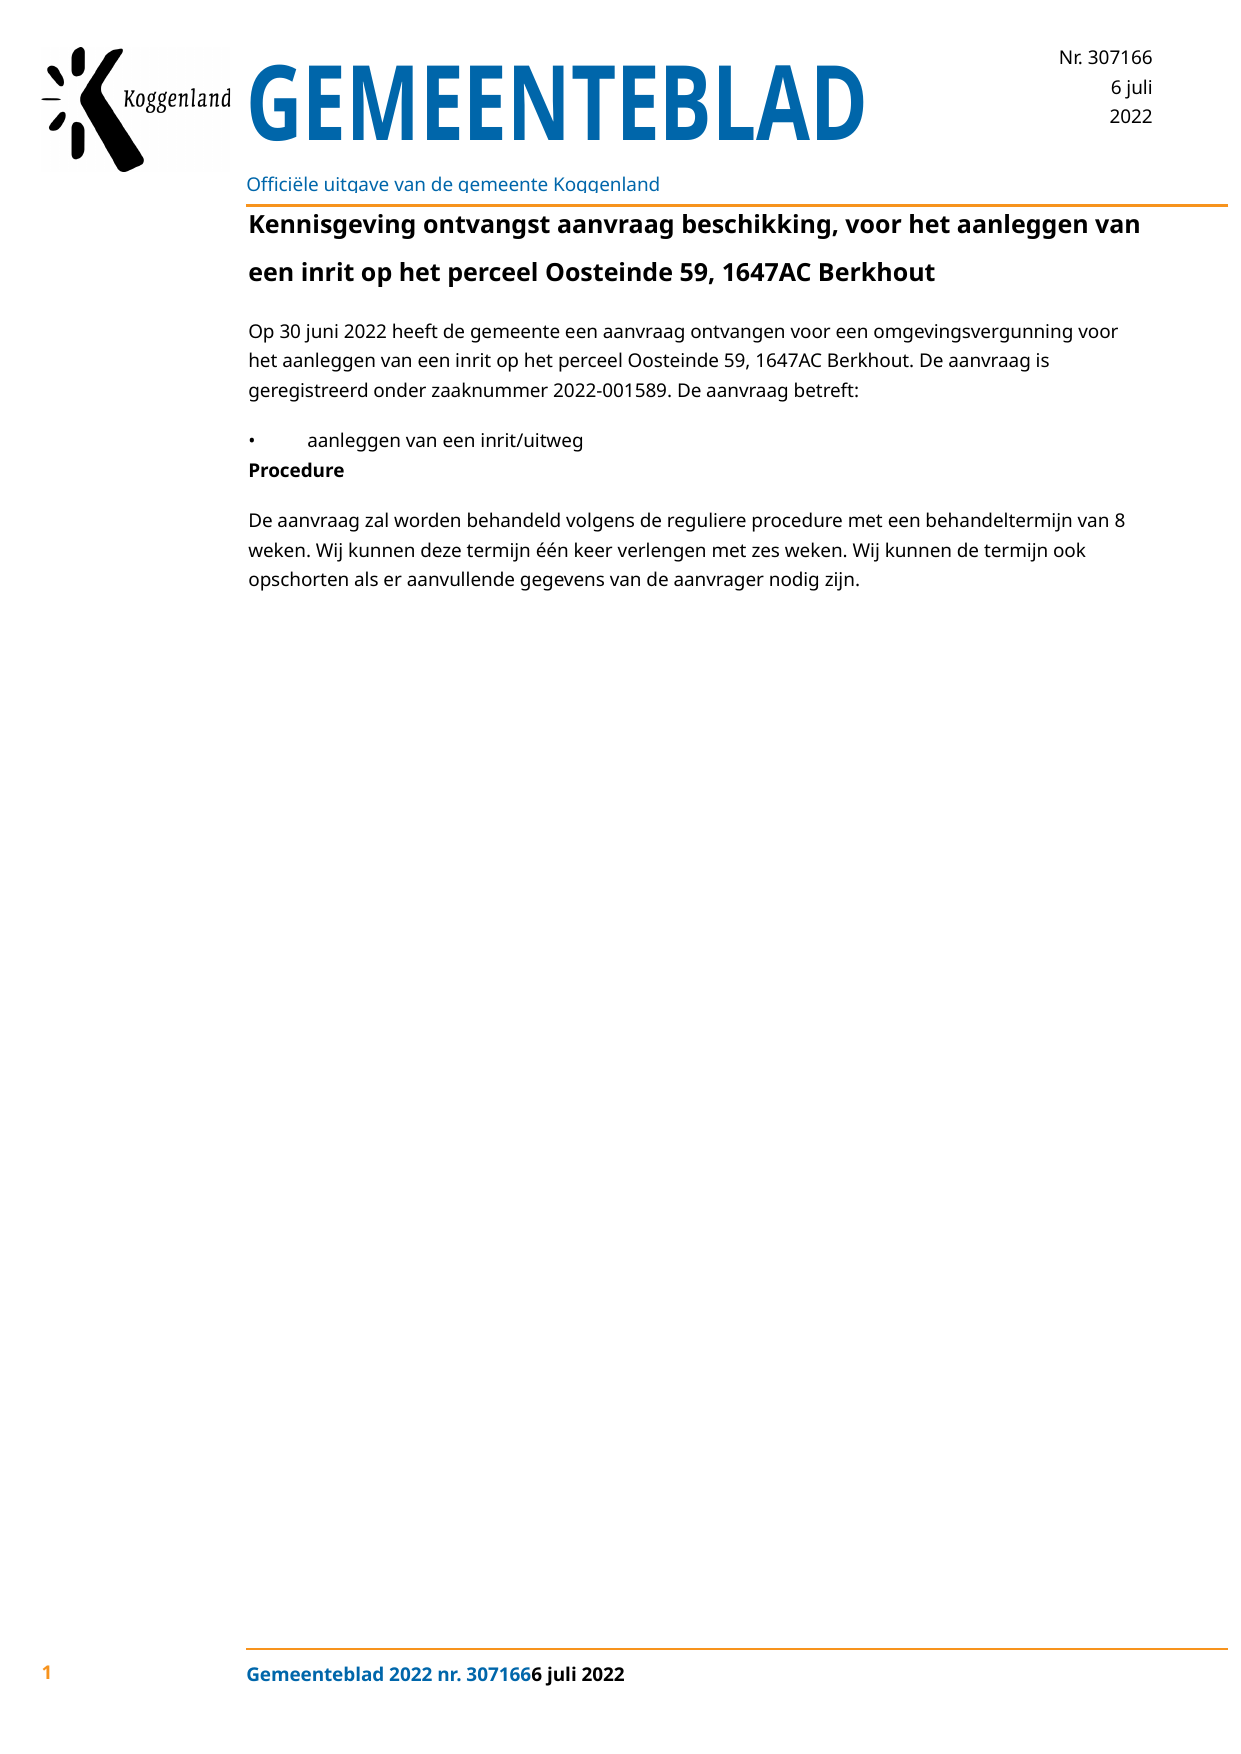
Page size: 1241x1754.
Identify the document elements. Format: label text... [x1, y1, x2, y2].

picture [41, 47, 231, 172]
text Op 30 juni 2022 heeft de gemeente een aanvraag ontvangen voor een omgevingsvergunning voor het aanleggen van een inrit op het perceel Oosteinde 59, 1647AC Berkhout. De aanvraag is geregistreerd onder zaaknummer 2022-001589. De aanvraag betreft: [248, 318, 1152, 403]
text Procedure [248, 457, 1152, 483]
text De aanvraag zal worden behandeld volgens de reguliere procedure met een behandeltermijn van 8 weken. Wij kunnen deze termijn één keer verlengen met zes weken. Wij kunnen de termijn ook opschorten als er aanvullende gegevens van de aanvrager nodig zijn. [248, 507, 1152, 592]
list aanleggen van een inrit/uitweg [248, 427, 1152, 453]
text Kennisgeving ontvangst aanvraag beschikking, voor het aanleggen van een inrit op het perceel Oosteinde 59, 1647AC Berkhout [248, 207, 1152, 288]
